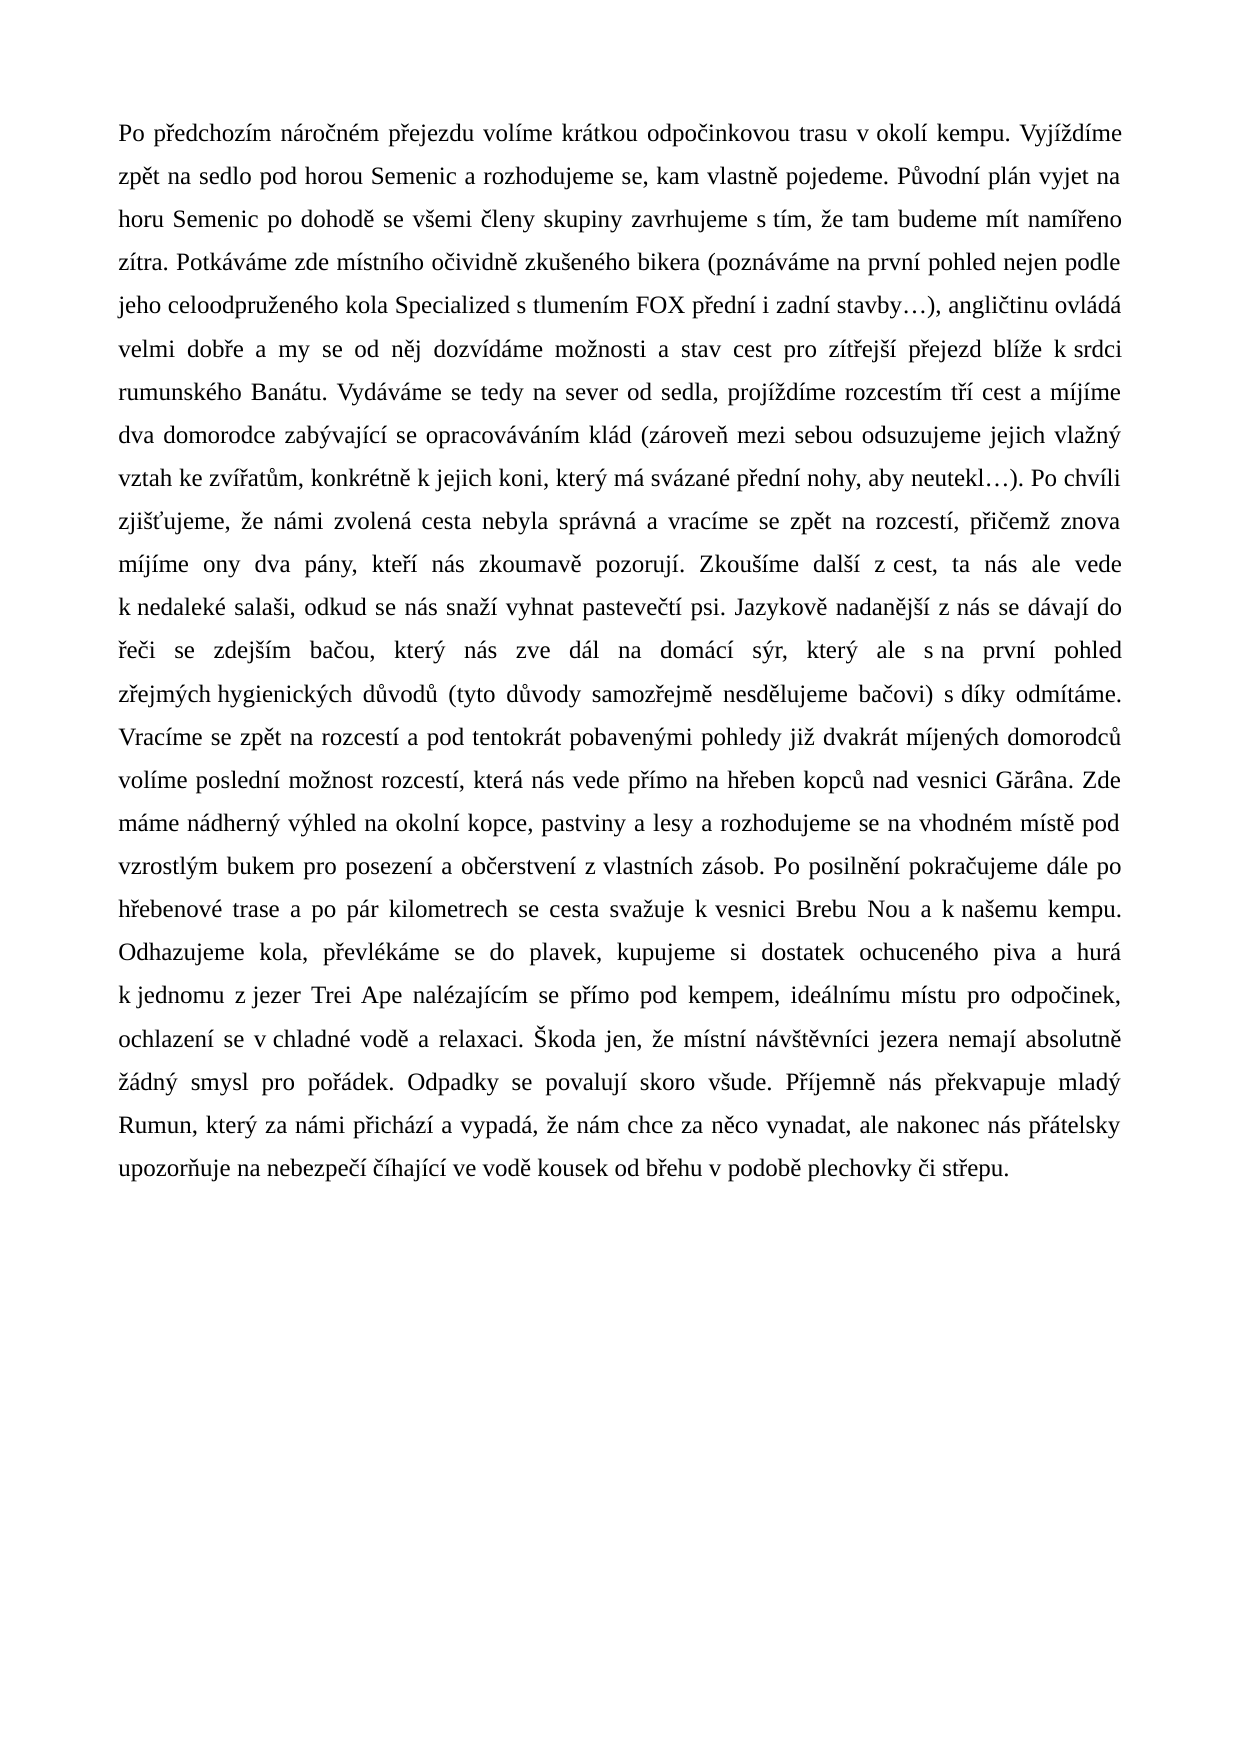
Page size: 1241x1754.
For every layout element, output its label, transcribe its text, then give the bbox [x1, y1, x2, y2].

text Po předchozím náročném přejezdu volíme krátkou odpočinkovou trasu v okolí kempu. Vyjíždíme zpět na sedlo pod horou Semenic a rozhodujeme se, kam vlastně pojedeme. Původní plán vyjet na horu Semenic po dohodě se všemi členy skupiny zavrhujeme s tím, že tam budeme mít namířeno zítra. Potkáváme zde místního očividně zkušeného bikera (poznáváme na první pohled nejen podle jeho celoodpruženého kola Specialized s tlumením FOX přední i zadní stavby…), angličtinu ovládá velmi dobře a my se od něj dozvídáme možnosti a stav cest pro zítřejší přejezd blíže k srdci rumunského Banátu. Vydáváme se tedy na sever od sedla, projíždíme rozcestím tří cest a míjíme dva domorodce zabývající se opracováváním klád (zároveň mezi sebou odsuzujeme jejich vlažný vztah ke zvířatům, konkrétně k jejich koni, který má svázané přední nohy, aby neutekl…). Po chvíli zjišťujeme, že námi zvolená cesta nebyla správná a vracíme se zpět na rozcestí, přičemž znova míjíme ony dva pány, kteří nás zkoumavě pozorují. Zkoušíme další z cest, ta nás ale vede k nedaleké salaši, odkud se nás snaží vyhnat pastevečtí psi. Jazykově nadanější z nás se dávají do řeči se zdejším bačou, který nás zve dál na domácí sýr, který ale s na první pohled zřejmých hygienických důvodů (tyto důvody samozřejmě nesdělujeme bačovi) s díky odmítáme. Vracíme se zpět na rozcestí a pod tentokrát pobavenými pohledy již dvakrát míjených domorodců volíme poslední možnost rozcestí, která nás vede přímo na hřeben kopců nad vesnici Gărâna. Zde máme nádherný výhled na okolní kopce, pastviny a lesy a rozhodujeme se na vhodném místě pod vzrostlým bukem pro posezení a občerstvení z vlastních zásob. Po posilnění pokračujeme dále po hřebenové trase a po pár kilometrech se cesta svažuje k vesnici Brebu Nou a k našemu kempu. Odhazujeme kola, převlékáme se do plavek, kupujeme si dostatek ochuceného piva a hurá k jednomu z jezer Trei Ape nalézajícím se přímo pod kempem, ideálnímu místu pro odpočinek, ochlazení se v chladné vodě a relaxaci. Škoda jen, že místní návštěvníci jezera nemají absolutně žádný smysl pro pořádek. Odpadky se povalují skoro všude. Příjemně nás překvapuje mladý Rumun, který za námi přichází a vypadá, že nám chce za něco vynadat, ale nakonec nás přátelsky upozorňuje na nebezpečí číhající ve vodě kousek od břehu v podobě plechovky či střepu. [118, 118, 1122, 1182]
